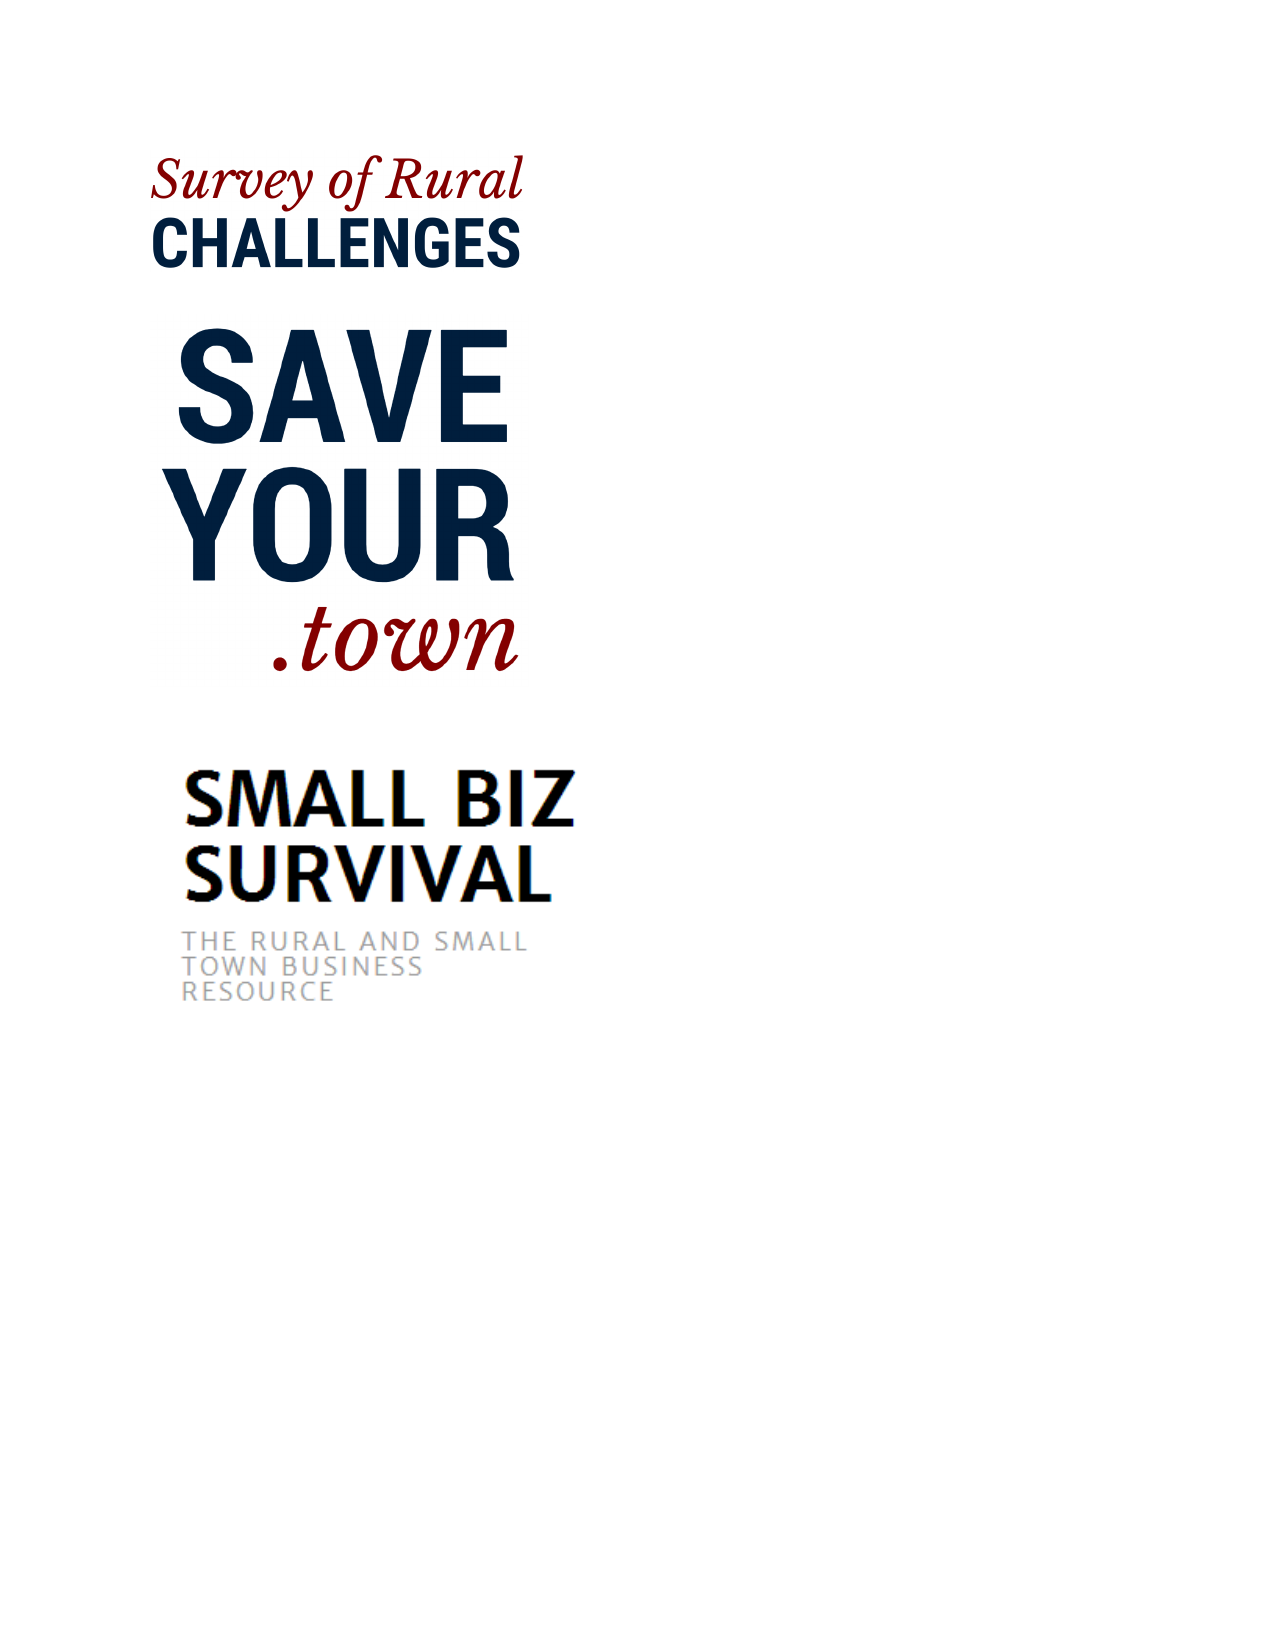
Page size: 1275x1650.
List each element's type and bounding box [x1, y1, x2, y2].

picture [150, 150, 523, 272]
picture [150, 728, 622, 1026]
picture [150, 314, 529, 687]
